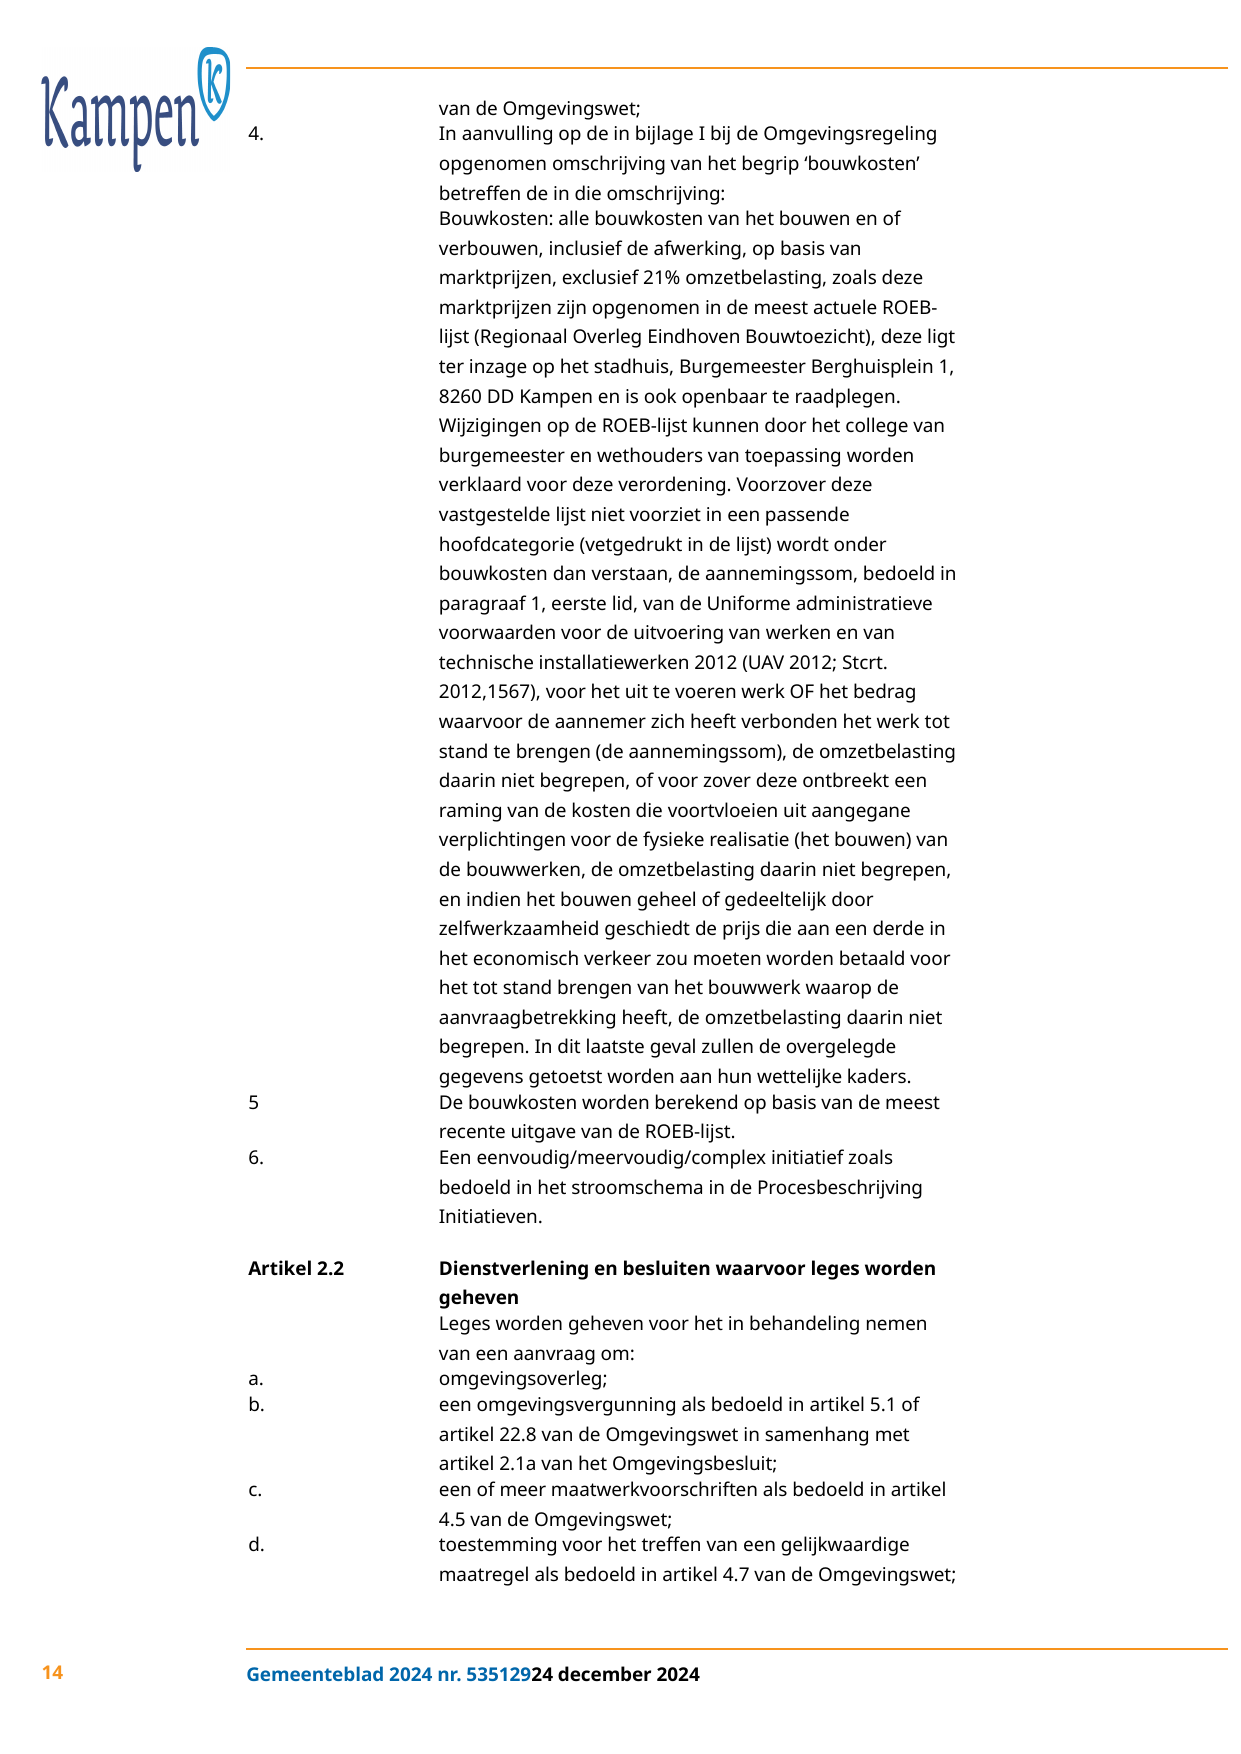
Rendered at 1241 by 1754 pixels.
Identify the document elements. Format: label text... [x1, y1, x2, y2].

table_cell [961, 1255, 1152, 1310]
table_cell Leges worden geheven voor het in behandeling nemen van een aanvraag om: [439, 1310, 961, 1366]
table_cell [961, 1366, 1152, 1391]
table_cell - [248, 95, 439, 121]
table_cell Artikel 2.2 [248, 1255, 439, 1310]
table_cell Een eenvoudig/meervoudig/complex initiatief zoals bedoeld in het stroomschema in de Procesbeschrijving Initiatieven. [439, 1144, 961, 1229]
table_cell c. [248, 1476, 439, 1532]
table_cell [961, 1144, 1152, 1229]
table_cell omgevingsoverleg; [439, 1366, 961, 1391]
table_cell [961, 1476, 1152, 1532]
table_cell [248, 205, 439, 1089]
table_cell [961, 1391, 1152, 1476]
table_cell 4. [248, 121, 439, 205]
table_cell van de Omgevingswet; [439, 95, 961, 121]
table_cell [961, 1532, 1152, 1587]
table_cell [248, 1310, 439, 1366]
table_cell [961, 95, 1152, 121]
table_cell [961, 205, 1152, 1089]
table_cell een of meer maatwerkvoorschriften als bedoeld in artikel 4.5 van de Omgevingswet; [439, 1476, 961, 1532]
table_cell [961, 1229, 1152, 1255]
table_cell [248, 1229, 439, 1255]
table_cell b. [248, 1391, 439, 1476]
table_cell een omgevingsvergunning als bedoeld in artikel 5.1 of artikel 22.8 van de Omgevingswet in samenhang met artikel 2.1a van het Omgevingsbesluit; [439, 1391, 961, 1476]
table_cell 6. [248, 1144, 439, 1229]
picture [41, 47, 231, 172]
table_cell In aanvulling op de in bijlage I bij de Omgevingsregeling opgenomen omschrijving van het begrip ‘bouwkosten’ betreffen de in die omschrijving: [439, 121, 961, 205]
table_cell [439, 1229, 961, 1255]
table_cell toestemming voor het treffen van een gelijkwaardige maatregel als bedoeld in artikel 4.7 van de Omgevingswet; [439, 1532, 961, 1587]
table_cell [961, 1310, 1152, 1366]
table_cell [961, 1089, 1152, 1144]
table_cell d. [248, 1532, 439, 1587]
table_cell Bouwkosten: alle bouwkosten van het bouwen en of verbouwen, inclusief de afwerking, op basis van marktprijzen, exclusief 21% omzetbelasting, zoals deze marktprijzen zijn opgenomen in de meest actuele ROEB-lijst (Regionaal Overleg Eindhoven Bouwtoezicht), deze ligt ter inzage op het stadhuis, Burgemeester Berghuisplein 1, 8260 DD Kampen en is ook openbaar te raadplegen. Wijzigingen op de ROEB-lijst kunnen door het college van burgemeester en wethouders van toepassing worden verklaard voor deze verordening. Voorzover deze vastgestelde lijst niet voorziet in een passende hoofdcategorie (vetgedrukt in de lijst) wordt onder bouwkosten dan verstaan, de aannemingssom, bedoeld in paragraaf 1, eerste lid, van de Uniforme administratieve voorwaarden voor de uitvoering van werken en van technische installatiewerken 2012 (UAV 2012; Stcrt. 2012,1567), voor het uit te voeren werk OF het bedrag waarvoor de aannemer zich heeft verbonden het werk tot stand te brengen (de aannemingssom), de omzetbelasting daarin niet begrepen, of voor zover deze ontbreekt een raming van de kosten die voortvloeien uit aangegane verplichtingen voor de fysieke realisatie (het bouwen) van de bouwwerken, de omzetbelasting daarin niet begrepen, en indien het bouwen geheel of gedeeltelijk door zelfwerkzaamheid geschiedt de prijs die aan een derde in het economisch verkeer zou moeten worden betaald voor het tot stand brengen van het bouwwerk waarop de aanvraagbetrekking heeft, de omzetbelasting daarin niet begrepen. In dit laatste geval zullen de overgelegde gegevens getoetst worden aan hun wettelijke kaders. [439, 205, 961, 1089]
table_cell a. [248, 1366, 439, 1391]
table_cell Dienstverlening en besluiten waarvoor leges worden geheven [439, 1255, 961, 1310]
table_cell [961, 121, 1152, 205]
table_cell De bouwkosten worden berekend op basis van de meest recente uitgave van de ROEB-lijst. [439, 1089, 961, 1144]
table_cell 5 [248, 1089, 439, 1144]
